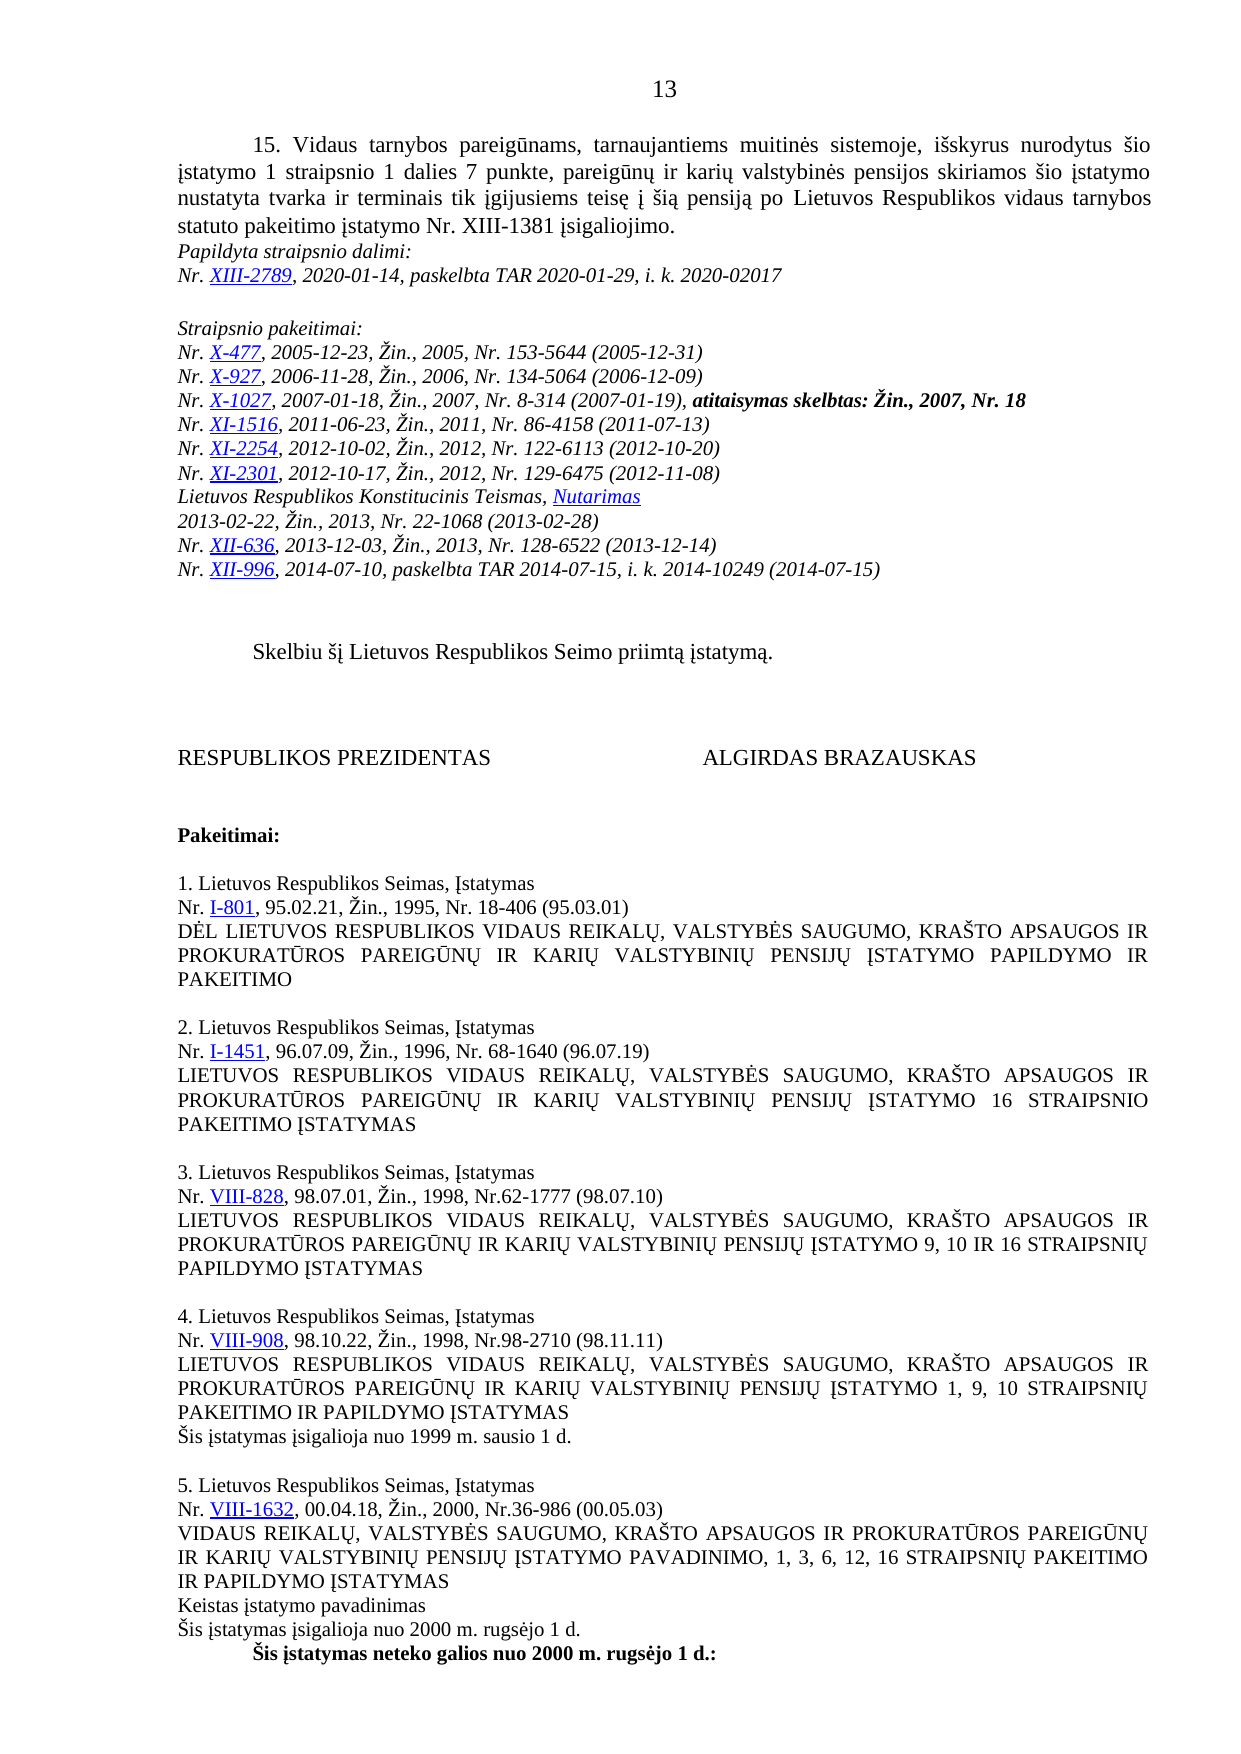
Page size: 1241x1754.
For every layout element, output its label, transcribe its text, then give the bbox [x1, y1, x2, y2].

text 2013-02-22, Žin., 2013, Nr. 22-1068 (2013-02-28) [177, 508, 1149, 533]
text 1. Lietuvos Respublikos Seimas, Įstatymas [177, 871, 1149, 895]
text Nr. X-477, 2005-12-23, Žin., 2005, Nr. 153-5644 (2005-12-31) [177, 340, 1152, 364]
text Skelbiu šį Lietuvos Respublikos Seimo priimtą įstatymą. [177, 638, 1149, 664]
text 5. Lietuvos Respublikos Seimas, Įstatymas [177, 1472, 1149, 1497]
text Šis įstatymas neteko galios nuo 2000 m. rugsėjo 1 d.: [177, 1641, 1149, 1665]
text Nr. I-801, 95.02.21, Žin., 1995, Nr. 18-406 (95.03.01) [177, 895, 1149, 919]
text Nr. VIII-1632, 00.04.18, Žin., 2000, Nr.36-986 (00.05.03) [177, 1497, 1149, 1521]
text Nr. VIII-908, 98.10.22, Žin., 1998, Nr.98-2710 (98.11.11) [177, 1328, 1149, 1352]
text 3. Lietuvos Respublikos Seimas, Įstatymas [177, 1160, 1149, 1184]
text LIETUVOS RESPUBLIKOS VIDAUS REIKALŲ, VALSTYBĖS SAUGUMO, KRAŠTO APSAUGOS IR PROKURATŪROS PAREIGŪNŲ IR KARIŲ VALSTYBINIŲ PENSIJŲ ĮSTATYMO 16 STRAIPSNIO PAKEITIMO ĮSTATYMAS [177, 1063, 1149, 1136]
text Nr. XIII-2789, 2020-01-14, paskelbta TAR 2020-01-29, i. k. 2020-02017 [177, 263, 1152, 287]
text Šis įstatymas įsigalioja nuo 2000 m. rugsėjo 1 d. [177, 1617, 1149, 1641]
text Pakeitimai: [177, 823, 1149, 847]
text Papildyta straipsnio dalimi: [177, 239, 1152, 263]
text 15. Vidaus tarnybos pareigūnams, tarnaujantiems muitinės sistemoje, išskyrus nurodytus šio įstatymo 1 straipsnio 1 dalies 7 punkte, pareigūnų ir karių valstybinės pensijos skiriamos šio įstatymo nustatyta tvarka ir terminais tik įgijusiems teisę į šią pensiją po Lietuvos Respublikos vidaus tarnybos statuto pakeitimo įstatymo Nr. XIII-1381 įsigaliojimo. [177, 131, 1152, 239]
text Nr. VIII-828, 98.07.01, Žin., 1998, Nr.62-1777 (98.07.10) [177, 1184, 1149, 1208]
text LIETUVOS RESPUBLIKOS VIDAUS REIKALŲ, VALSTYBĖS SAUGUMO, KRAŠTO APSAUGOS IR PROKURATŪROS PAREIGŪNŲ IR KARIŲ VALSTYBINIŲ PENSIJŲ ĮSTATYMO 1, 9, 10 STRAIPSNIŲ PAKEITIMO IR PAPILDYMO ĮSTATYMAS [177, 1352, 1149, 1424]
text 2. Lietuvos Respublikos Seimas, Įstatymas [177, 1015, 1149, 1039]
text Straipsnio pakeitimai: [177, 316, 1152, 340]
text Keistas įstatymo pavadinimas [177, 1593, 1149, 1617]
text RESPUBLIKOS PREZIDENTAS ALGIRDAS BRAZAUSKAS [177, 744, 1149, 770]
text 4. Lietuvos Respublikos Seimas, Įstatymas [177, 1304, 1149, 1328]
text DĖL LIETUVOS RESPUBLIKOS VIDAUS REIKALŲ, VALSTYBĖS SAUGUMO, KRAŠTO APSAUGOS IR PROKURATŪROS PAREIGŪNŲ IR KARIŲ VALSTYBINIŲ PENSIJŲ ĮSTATYMO PAPILDYMO IR PAKEITIMO [177, 919, 1149, 991]
text Nr. X-927, 2006-11-28, Žin., 2006, Nr. 134-5064 (2006-12-09) [177, 364, 1152, 388]
text Nr. XI-2301, 2012-10-17, Žin., 2012, Nr. 129-6475 (2012-11-08) [177, 460, 1149, 484]
text Nr. XII-996, 2014-07-10, paskelbta TAR 2014-07-15, i. k. 2014-10249 (2014-07-15) [177, 557, 1149, 581]
text VIDAUS REIKALŲ, VALSTYBĖS SAUGUMO, KRAŠTO APSAUGOS IR PROKURATŪROS PAREIGŪNŲ IR KARIŲ VALSTYBINIŲ PENSIJŲ ĮSTATYMO PAVADINIMO, 1, 3, 6, 12, 16 STRAIPSNIŲ PAKEITIMO IR PAPILDYMO ĮSTATYMAS [177, 1521, 1149, 1593]
text Nr. X-1027, 2007-01-18, Žin., 2007, Nr. 8-314 (2007-01-19), atitaisymas skelbtas: Žin., 2007, Nr. 18 [177, 388, 1152, 412]
text Nr. I-1451, 96.07.09, Žin., 1996, Nr. 68-1640 (96.07.19) [177, 1039, 1149, 1063]
text Lietuvos Respublikos Konstitucinis Teismas, Nutarimas [177, 484, 1149, 508]
text Nr. XII-636, 2013-12-03, Žin., 2013, Nr. 128-6522 (2013-12-14) [177, 533, 1149, 557]
text Nr. XI-1516, 2011-06-23, Žin., 2011, Nr. 86-4158 (2011-07-13) [177, 412, 1152, 436]
text Nr. XI-2254, 2012-10-02, Žin., 2012, Nr. 122-6113 (2012-10-20) [177, 436, 1149, 460]
text LIETUVOS RESPUBLIKOS VIDAUS REIKALŲ, VALSTYBĖS SAUGUMO, KRAŠTO APSAUGOS IR PROKURATŪROS PAREIGŪNŲ IR KARIŲ VALSTYBINIŲ PENSIJŲ ĮSTATYMO 9, 10 IR 16 STRAIPSNIŲ PAPILDYMO ĮSTATYMAS [177, 1208, 1149, 1280]
text Šis įstatymas įsigalioja nuo 1999 m. sausio 1 d. [177, 1424, 1149, 1448]
